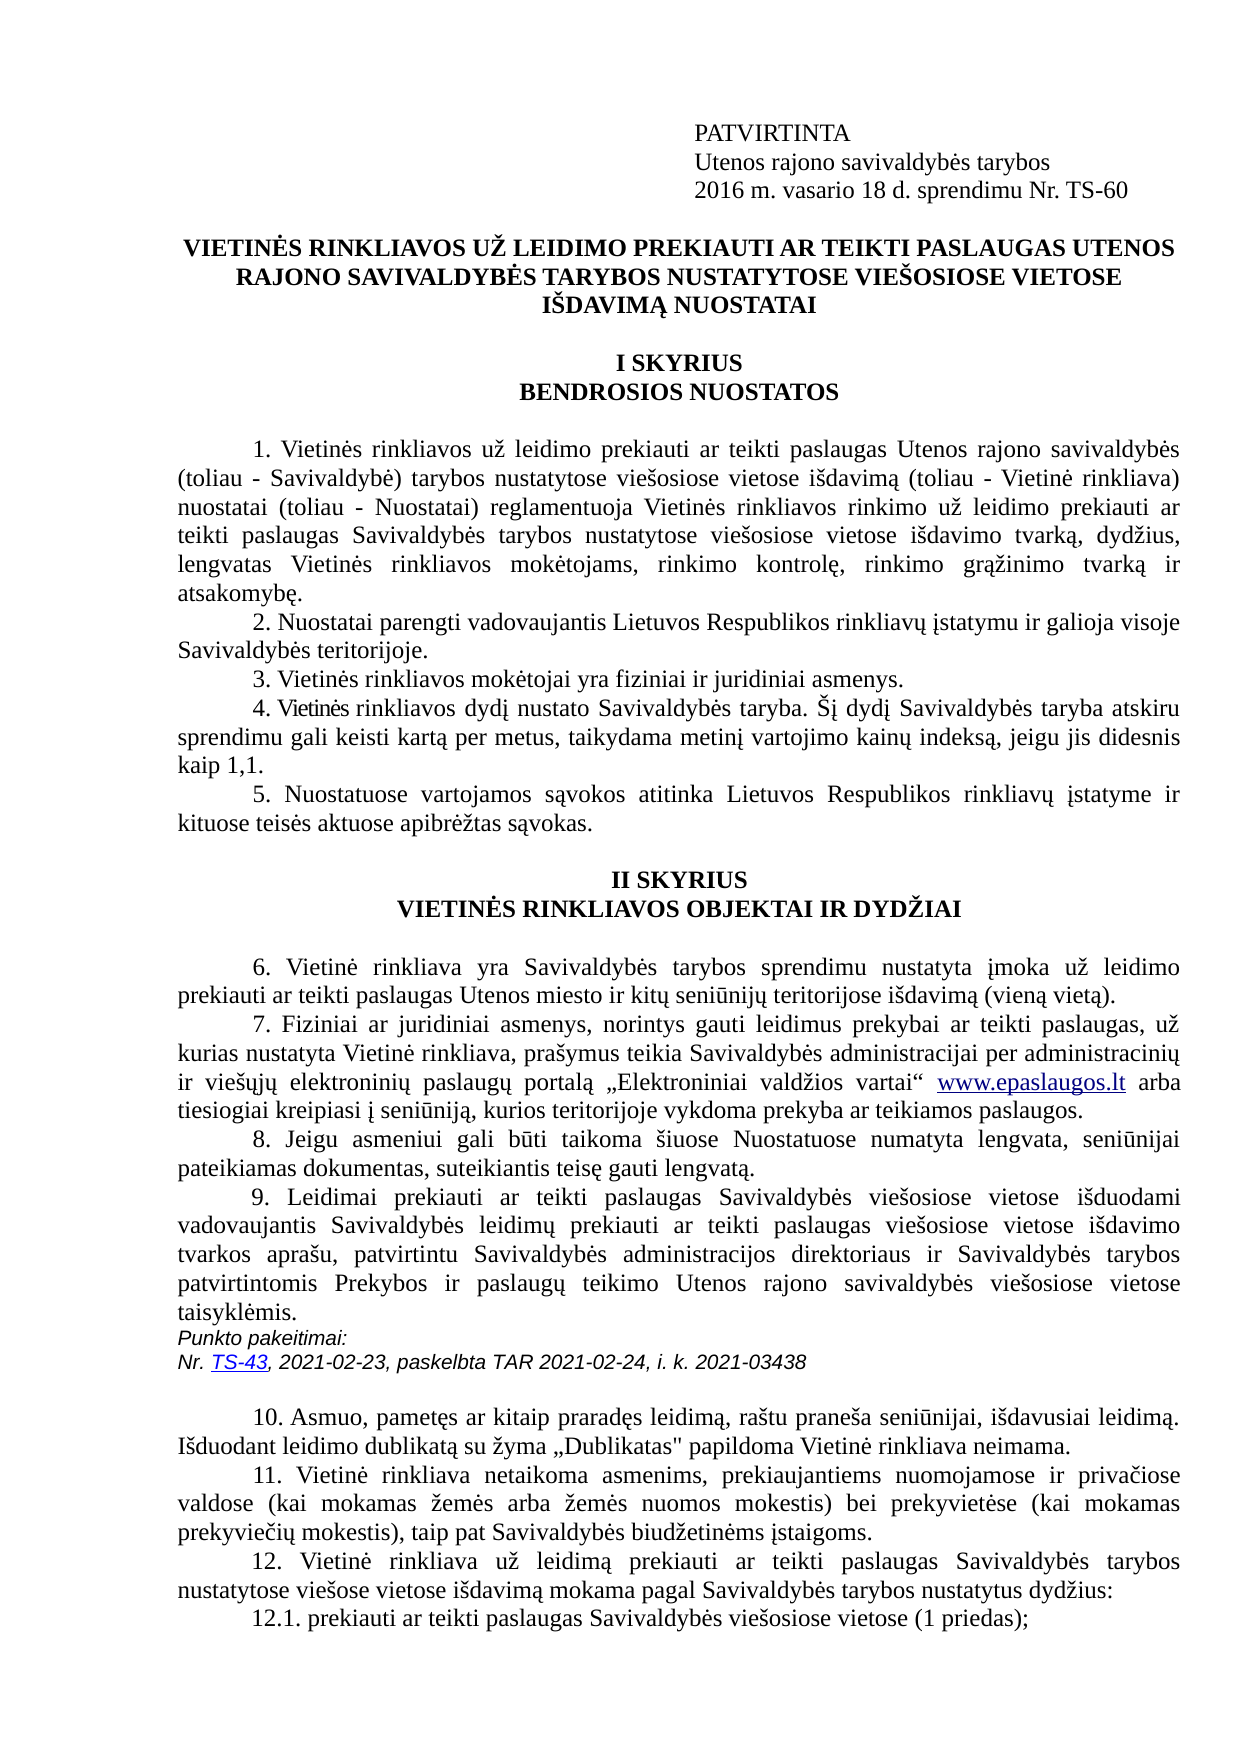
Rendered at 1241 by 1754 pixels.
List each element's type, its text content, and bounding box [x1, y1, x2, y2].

text 12. Vietinė rinkliava už leidimą prekiauti ar teikti paslaugas Savivaldybės tarybos nustatytose viešose vietose išdavimą mokama pagal Savivaldybės tarybos nustatytus dydžius: [177, 1546, 1181, 1603]
text 11. Vietinė rinkliava netaikoma asmenims, prekiaujantiems nuomojamose ir privačiose valdose (kai mokamas žemės arba žemės nuomos mokestis) bei prekyvietėse (kai mokamas prekyviečių mokestis), taip pat Savivaldybės biudžetinėms įstaigoms. [177, 1460, 1181, 1546]
text VIETINĖS RINKLIAVOS OBJEKTAI IR DYDŽIAI [177, 894, 1181, 923]
text 2. Nuostatai parengti vadovaujantis Lietuvos Respublikos rinkliavų įstatymu ir galioja visoje Savivaldybės teritorijoje. [177, 607, 1181, 664]
text Utenos rajono savivaldybės tarybos [394, 147, 1181, 176]
text 7. Fiziniai ar juridiniai asmenys, norintys gauti leidimus prekybai ar teikti paslaugas, už kurias nustatyta Vietinė rinkliava, prašymus teikia Savivaldybės administracijai per administracinių ir viešųjų elektroninių paslaugų portalą „Elektroniniai valdžios vartai“ www.epaslaugos.lt arba tiesiogiai kreipiasi į seniūniją, kurios teritorijoje vykdoma prekyba ar teikiamos paslaugos. [177, 1009, 1181, 1124]
text VIETINĖS RINKLIAVOS UŽ LEIDIMO PREKIAUTI AR TEIKTI PASLAUGAS UTENOS RAJONO SAVIVALDYBĖS TARYBOS NUSTATYTOSE VIEŠOSIOSE VIETOSE IŠDAVIMĄ NUOSTATAI [177, 233, 1181, 319]
text 5. Nuostatuose vartojamos sąvokos atitinka Lietuvos Respublikos rinkliavų įstatyme ir kituose teisės aktuose apibrėžtas sąvokas. [177, 779, 1181, 837]
text 1. Vietinės rinkliavos už leidimo prekiauti ar teikti paslaugas Utenos rajono savivaldybės (toliau - Savivaldybė) tarybos nustatytose viešosiose vietose išdavimą (toliau - Vietinė rinkliava) nuostatai (toliau - Nuostatai) reglamentuoja Vietinės rinkliavos rinkimo už leidimo prekiauti ar teikti paslaugas Savivaldybės tarybos nustatytose viešosiose vietose išdavimo tvarką, dydžius, lengvatas Vietinės rinkliavos mokėtojams, rinkimo kontrolę, rinkimo grąžinimo tvarką ir atsakomybę. [177, 434, 1181, 607]
text Punkto pakeitimai: [177, 1326, 1181, 1349]
text II SKYRIUS [177, 866, 1181, 894]
text 8. Jeigu asmeniui gali būti taikoma šiuose Nuostatuose numatyta lengvata, seniūnijai pateikiamas dokumentas, suteikiantis teisę gauti lengvatą. [177, 1124, 1181, 1182]
text 2016 m. vasario 18 d. sprendimu Nr. TS-60 [394, 176, 1181, 204]
text Nr. TS-43, 2021-02-23, paskelbta TAR 2021-02-24, i. k. 2021-03438 [177, 1349, 1181, 1373]
text 9. Leidimai prekiauti ar teikti paslaugas Savivaldybės viešosiose vietose išduodami vadovaujantis Savivaldybės leidimų prekiauti ar teikti paslaugas viešosiose vietose išdavimo tvarkos aprašu, patvirtintu Savivaldybės administracijos direktoriaus ir Savivaldybės tarybos patvirtintomis Prekybos ir paslaugų teikimo Utenos rajono savivaldybės viešosiose vietose taisyklėmis. [177, 1182, 1181, 1326]
text I SKYRIUS [177, 348, 1181, 377]
text PATVIRTINTA [177, 118, 1181, 147]
text 3. Vietinės rinkliavos mokėtojai yra fiziniai ir juridiniai asmenys. [177, 664, 1181, 693]
text 4. Vietinės rinkliavos dydį nustato Savivaldybės taryba. Šį dydį Savivaldybės taryba atskiru sprendimu gali keisti kartą per metus, taikydama metinį vartojimo kainų indeksą, jeigu jis didesnis kaip 1,1. [177, 693, 1181, 779]
text 12.1. prekiauti ar teikti paslaugas Savivaldybės viešosiose vietose (1 priedas); [177, 1603, 1181, 1632]
text 10. Asmuo, pametęs ar kitaip praradęs leidimą, raštu praneša seniūnijai, išdavusiai leidimą. Išduodant leidimo dublikatą su žyma „Dublikatas" papildoma Vietinė rinkliava neimama. [177, 1402, 1181, 1460]
text 6. Vietinė rinkliava yra Savivaldybės tarybos sprendimu nustatyta įmoka už leidimo prekiauti ar teikti paslaugas Utenos miesto ir kitų seniūnijų teritorijose išdavimą (vieną vietą). [177, 952, 1181, 1009]
text BENDROSIOS NUOSTATOS [177, 377, 1181, 406]
